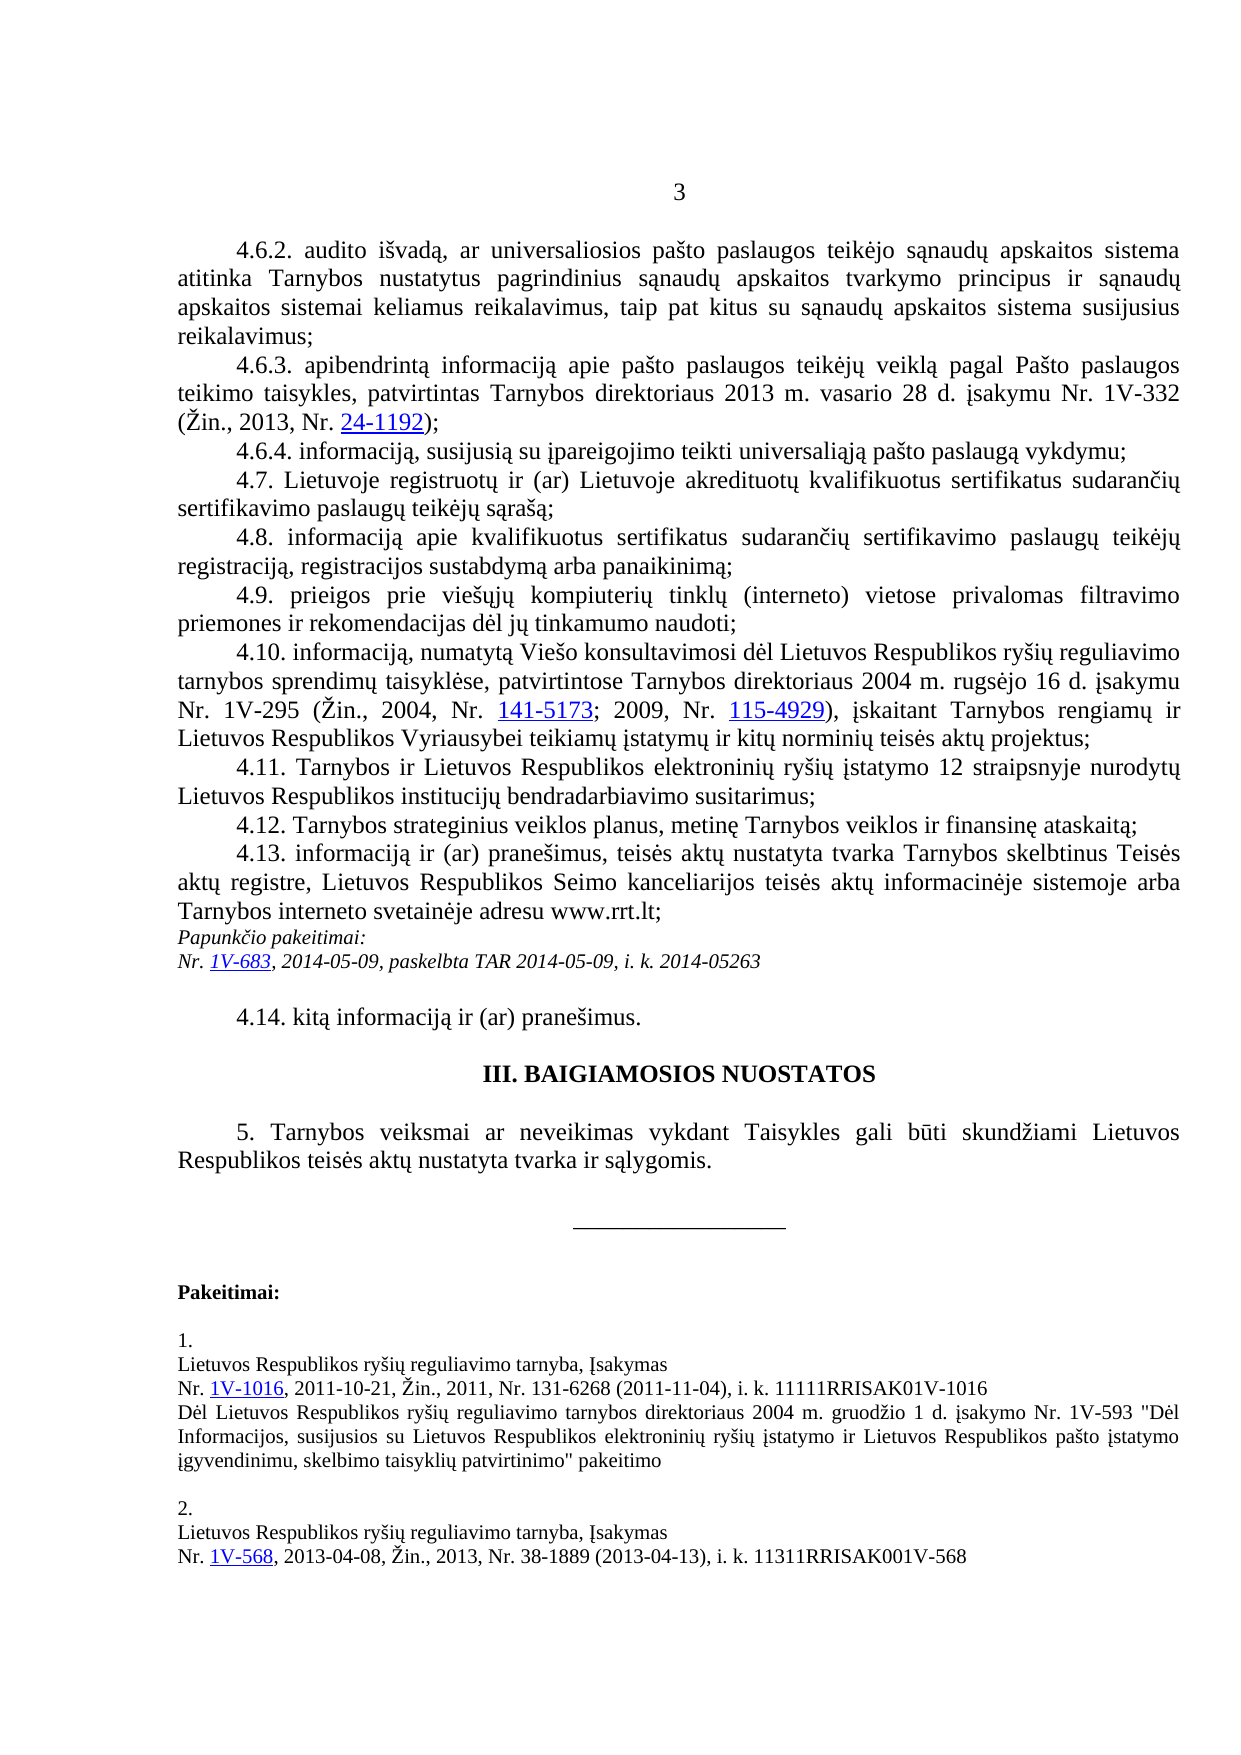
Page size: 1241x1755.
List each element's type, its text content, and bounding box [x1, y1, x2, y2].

text Nr. 1V-683, 2014-05-09, paskelbta TAR 2014-05-09, i. k. 2014-05263 [177, 949, 1181, 973]
text III. Baigiamosios nuostatos [177, 1059, 1181, 1088]
text 4.11. Tarnybos ir Lietuvos Respublikos elektroninių ryšių įstatymo 12 straipsnyje nurodytų Lietuvos Respublikos institucijų bendradarbiavimo susitarimus; [177, 752, 1181, 810]
text 4.6.4. informaciją, susijusią su įpareigojimo teikti universaliąją pašto paslaugą vykdymu; [177, 436, 1181, 465]
text 4.14. kitą informaciją ir (ar) pranešimus. [177, 1002, 1181, 1030]
text _________________ [177, 1203, 1181, 1232]
text Lietuvos Respublikos ryšių reguliavimo tarnyba, Įsakymas [177, 1352, 1181, 1376]
text 5. Tarnybos veiksmai ar neveikimas vykdant Taisykles gali būti skundžiami Lietuvos Respublikos teisės aktų nustatyta tvarka ir sąlygomis. [177, 1117, 1181, 1174]
text Pakeitimai: [177, 1280, 1181, 1304]
text Nr. 1V-568, 2013-04-08, Žin., 2013, Nr. 38-1889 (2013-04-13), i. k. 11311RRISAK001V-568 [177, 1544, 1181, 1568]
text 4.6.3. apibendrintą informaciją apie pašto paslaugos teikėjų veiklą pagal Pašto paslaugos teikimo taisykles, patvirtintas Tarnybos direktoriaus 2013 m. vasario 28 d. įsakymu Nr. 1V-332 (Žin., 2013, Nr. 24-1192); [177, 350, 1181, 436]
text 4.6.2. audito išvadą, ar universaliosios pašto paslaugos teikėjo sąnaudų apskaitos sistema atitinka Tarnybos nustatytus pagrindinius sąnaudų apskaitos tvarkymo principus ir sąnaudų apskaitos sistemai keliamus reikalavimus, taip pat kitus su sąnaudų apskaitos sistema susijusius reikalavimus; [177, 235, 1181, 350]
text 1. [177, 1328, 1181, 1352]
text 4.12. Tarnybos strateginius veiklos planus, metinę Tarnybos veiklos ir finansinę ataskaitą; [177, 810, 1181, 838]
text 2. [177, 1496, 1181, 1520]
text 4.10. informaciją, numatytą Viešo konsultavimosi dėl Lietuvos Respublikos ryšių reguliavimo tarnybos sprendimų taisyklėse, patvirtintose Tarnybos direktoriaus 2004 m. rugsėjo 16 d. įsakymu Nr. 1V-295 (Žin., 2004, Nr. 141-5173; 2009, Nr. 115-4929), įskaitant Tarnybos rengiamų ir Lietuvos Respublikos Vyriausybei teikiamų įstatymų ir kitų norminių teisės aktų projektus; [177, 637, 1181, 752]
text 4.8. informaciją apie kvalifikuotus sertifikatus sudarančių sertifikavimo paslaugų teikėjų registraciją, registracijos sustabdymą arba panaikinimą; [177, 522, 1181, 580]
text 4.13. informaciją ir (ar) pranešimus, teisės aktų nustatyta tvarka Tarnybos skelbtinus Teisės aktų registre, Lietuvos Respublikos Seimo kanceliarijos teisės aktų informacinėje sistemoje arba Tarnybos interneto svetainėje adresu www.rrt.lt; [177, 838, 1181, 925]
text Lietuvos Respublikos ryšių reguliavimo tarnyba, Įsakymas [177, 1520, 1181, 1544]
text 4.7. Lietuvoje registruotų ir (ar) Lietuvoje akredituotų kvalifikuotus sertifikatus sudarančių sertifikavimo paslaugų teikėjų sąrašą; [177, 465, 1181, 522]
text Papunkčio pakeitimai: [177, 925, 1181, 949]
text Nr. 1V-1016, 2011-10-21, Žin., 2011, Nr. 131-6268 (2011-11-04), i. k. 11111RRISAK01V-1016 [177, 1376, 1181, 1400]
text 4.9. prieigos prie viešųjų kompiuterių tinklų (interneto) vietose privalomas filtravimo priemones ir rekomendacijas dėl jų tinkamumo naudoti; [177, 580, 1181, 637]
text Dėl Lietuvos Respublikos ryšių reguliavimo tarnybos direktoriaus 2004 m. gruodžio 1 d. įsakymo Nr. 1V-593 "Dėl Informacijos, susijusios su Lietuvos Respublikos elektroninių ryšių įstatymo ir Lietuvos Respublikos pašto įstatymo įgyvendinimu, skelbimo taisyklių patvirtinimo" pakeitimo [177, 1400, 1181, 1472]
